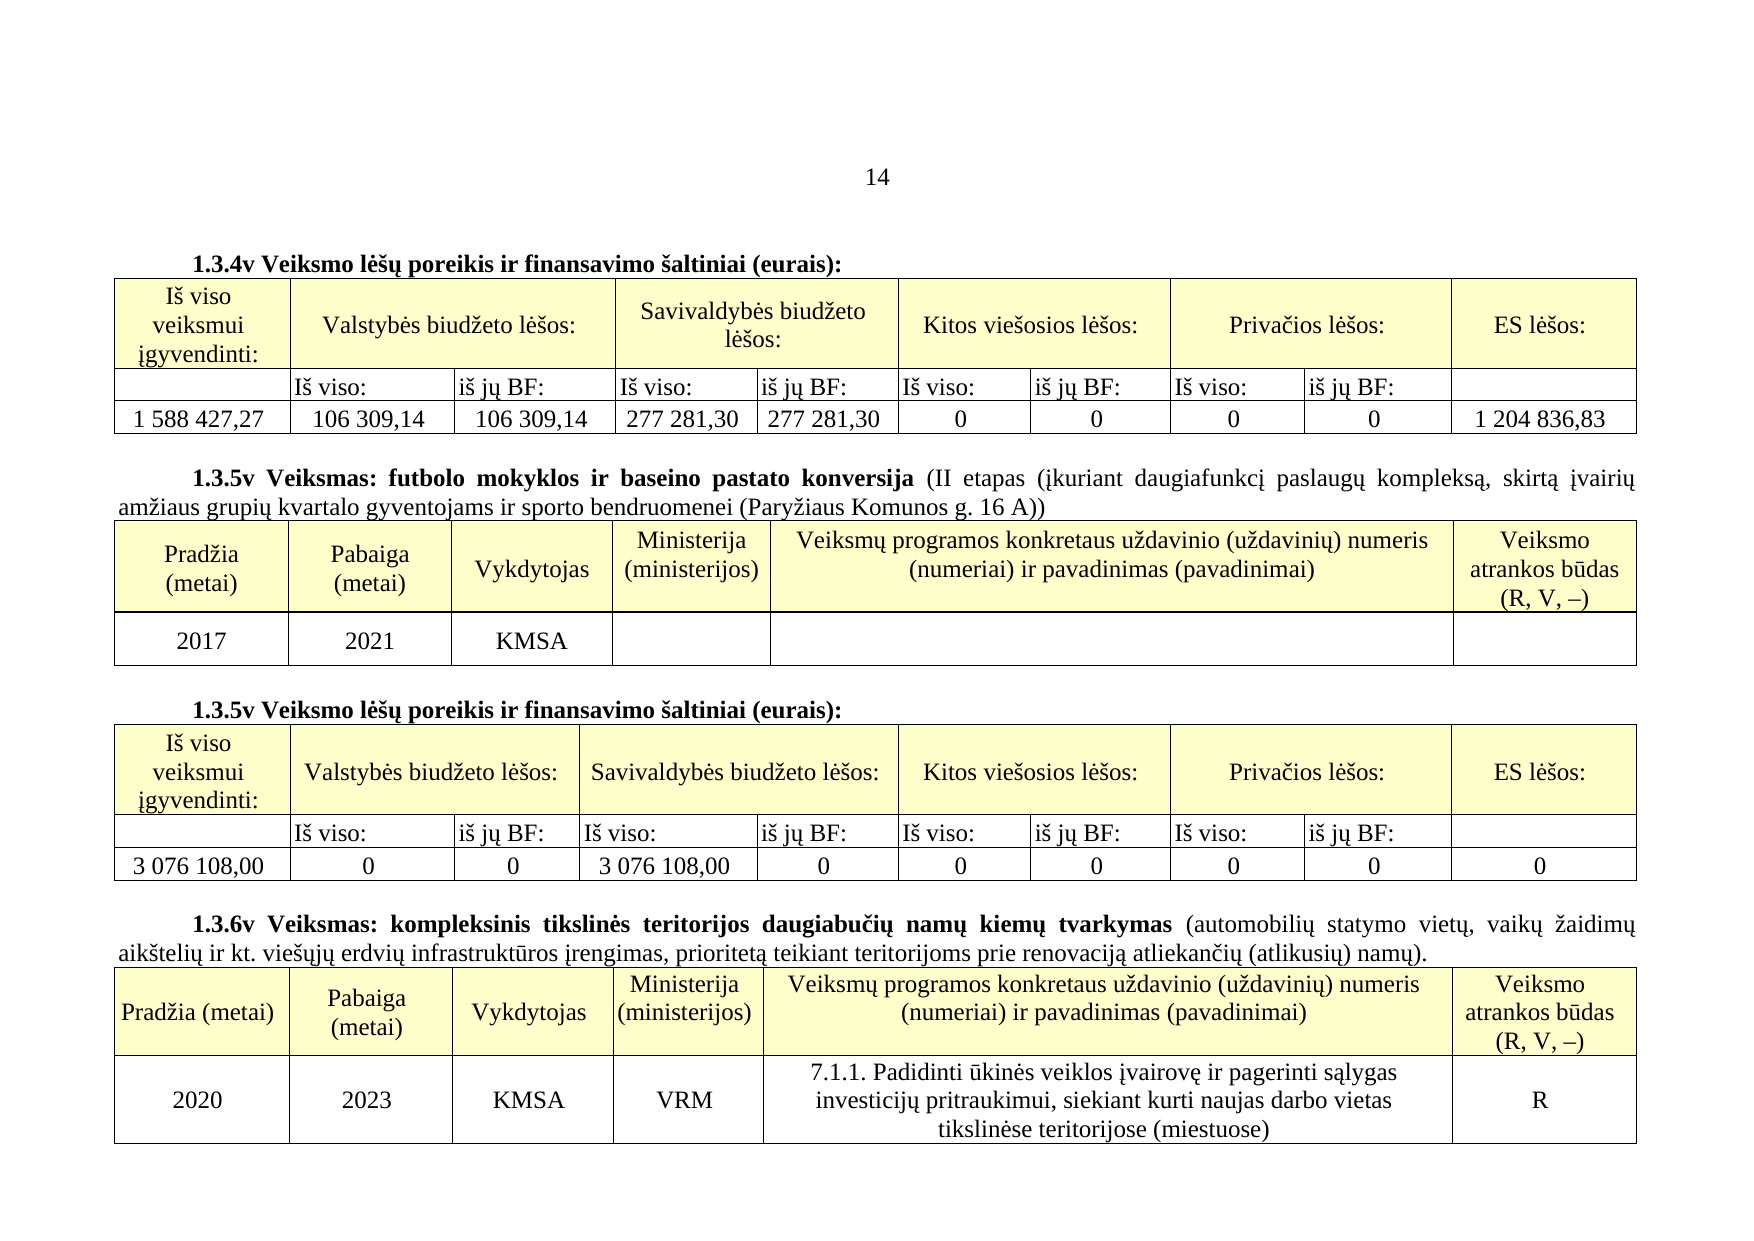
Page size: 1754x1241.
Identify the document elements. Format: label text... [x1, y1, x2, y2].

table_header Savivaldybės biudžeto lėšos: [580, 725, 898, 814]
table_cell 0 [1031, 848, 1170, 879]
table_header Veiksmų programos konkretaus uždavinio (uždavinių) numeris (numeriai) ir pavadinimas (pavadinimai) [771, 521, 1453, 611]
table_cell 0 [899, 401, 1030, 433]
table_header Kitos viešosios lėšos: [899, 725, 1170, 814]
table_cell 0 [291, 848, 454, 879]
table_cell [115, 369, 290, 400]
table_header Veiksmo atrankos būdas (R, V, –) [1454, 521, 1636, 611]
table_header Veiksmų programos konkretaus uždavinio (uždavinių) numeris (numeriai) ir pavadinimas (pavadinimai) [764, 968, 1452, 1055]
table_cell iš jų BF: [1305, 369, 1451, 400]
table_cell 2017 [115, 613, 288, 665]
table_header Vykdytojas [452, 521, 612, 611]
text 1.3.5v Veiksmas: futbolo mokyklos ir baseino pastato konversija (II etapas (įkuriant daugiafunkcį paslaugų kompleksą, skirtą įvairių amžiaus grupių kvartalo gyventojams ir sporto bendruomenei (Paryžiaus Komunos g. 16 A)) [118, 463, 1636, 520]
table_header Privačios lėšos: [1171, 279, 1451, 368]
table_cell [115, 815, 290, 847]
table_cell 277 281,30 [758, 401, 898, 433]
table_cell iš jų BF: [758, 369, 898, 400]
text 1.3.6v Veiksmas: kompleksinis tikslinės teritorijos daugiabučių namų kiemų tvarkymas (automobilių statymo vietų, vaikų žaidimų aikštelių ir kt. viešųjų erdvių infrastruktūros įrengimas, prioritetą teikiant teritorijoms prie renovaciją atliekančių (atlikusių) namų). [118, 909, 1636, 967]
table_cell iš jų BF: [455, 815, 579, 847]
table_cell 0 [758, 848, 898, 879]
table_cell iš jų BF: [1031, 815, 1170, 847]
table_header Pradžia (metai) [115, 521, 288, 611]
table_cell 0 [1171, 848, 1304, 879]
table_header Ministerija (ministerijos) [614, 968, 763, 1055]
table_header Iš viso veiksmui įgyvendinti: [115, 279, 290, 368]
table_cell [1454, 613, 1636, 665]
table_header Ministerija (ministerijos) [613, 521, 770, 611]
table_cell iš jų BF: [455, 369, 615, 400]
table_cell 0 [455, 848, 579, 879]
table_header Privačios lėšos: [1171, 725, 1451, 814]
text 1.3.5v Veiksmo lėšų poreikis ir finansavimo šaltiniai (eurais): [118, 695, 1636, 724]
table_cell 2020 [115, 1056, 289, 1143]
table_header Vykdytojas [453, 968, 613, 1055]
table_cell [613, 613, 770, 665]
table_cell Iš viso: [1171, 369, 1304, 400]
table_cell 106 309,14 [291, 401, 454, 433]
table_header Pradžia (metai) [115, 968, 289, 1055]
table_cell Iš viso: [1171, 815, 1304, 847]
table_header ES lėšos: [1452, 725, 1636, 814]
table_cell 0 [1452, 848, 1636, 879]
table_header Valstybės biudžeto lėšos: [291, 725, 579, 814]
table_cell Iš viso: [580, 815, 757, 847]
table_cell 7.1.1. Padidinti ūkinės veiklos įvairovę ir pagerinti sąlygas investicijų pritraukimui, siekiant kurti naujas darbo vietas tikslinėse teritorijose (miestuose) [764, 1056, 1452, 1143]
table_cell KMSA [453, 1056, 613, 1143]
table_cell 1 204 836,83 [1452, 401, 1636, 433]
table_cell R [1453, 1056, 1636, 1143]
table_cell Iš viso: [291, 369, 454, 400]
table_cell 2023 [290, 1056, 452, 1143]
table_header Savivaldybės biudžeto lėšos: [616, 279, 898, 368]
table_cell Iš viso: [291, 815, 454, 847]
table_header Pabaiga (metai) [290, 968, 452, 1055]
table_cell 0 [1171, 401, 1304, 433]
table_cell [1452, 369, 1636, 400]
table_cell iš jų BF: [1031, 369, 1170, 400]
table_cell 0 [1305, 401, 1451, 433]
table_cell 106 309,14 [455, 401, 615, 433]
table_cell 0 [1305, 848, 1451, 879]
table_cell Iš viso: [616, 369, 757, 400]
table_cell 0 [1031, 401, 1170, 433]
table_cell iš jų BF: [1305, 815, 1451, 847]
table_cell 0 [899, 848, 1030, 879]
table_cell [1452, 815, 1636, 847]
table_cell Iš viso: [899, 369, 1030, 400]
table_cell [771, 613, 1453, 665]
table_cell VRM [614, 1056, 763, 1143]
table_cell 277 281,30 [616, 401, 757, 433]
table_header Iš viso veiksmui įgyvendinti: [115, 725, 290, 814]
table_header Valstybės biudžeto lėšos: [291, 279, 615, 368]
table_cell 1 588 427,27 [115, 401, 290, 433]
table_cell 2021 [289, 613, 451, 665]
table_cell iš jų BF: [758, 815, 898, 847]
table_header ES lėšos: [1452, 279, 1636, 368]
table_header Pabaiga (metai) [289, 521, 451, 611]
table_cell Iš viso: [899, 815, 1030, 847]
table_header Kitos viešosios lėšos: [899, 279, 1170, 368]
table_cell 3 076 108,00 [580, 848, 757, 879]
table_header Veiksmo atrankos būdas (R, V, –) [1453, 968, 1636, 1055]
table_cell KMSA [452, 613, 612, 665]
table_cell 3 076 108,00 [115, 848, 290, 879]
text 1.3.4v Veiksmo lėšų poreikis ir finansavimo šaltiniai (eurais): [118, 249, 1636, 277]
